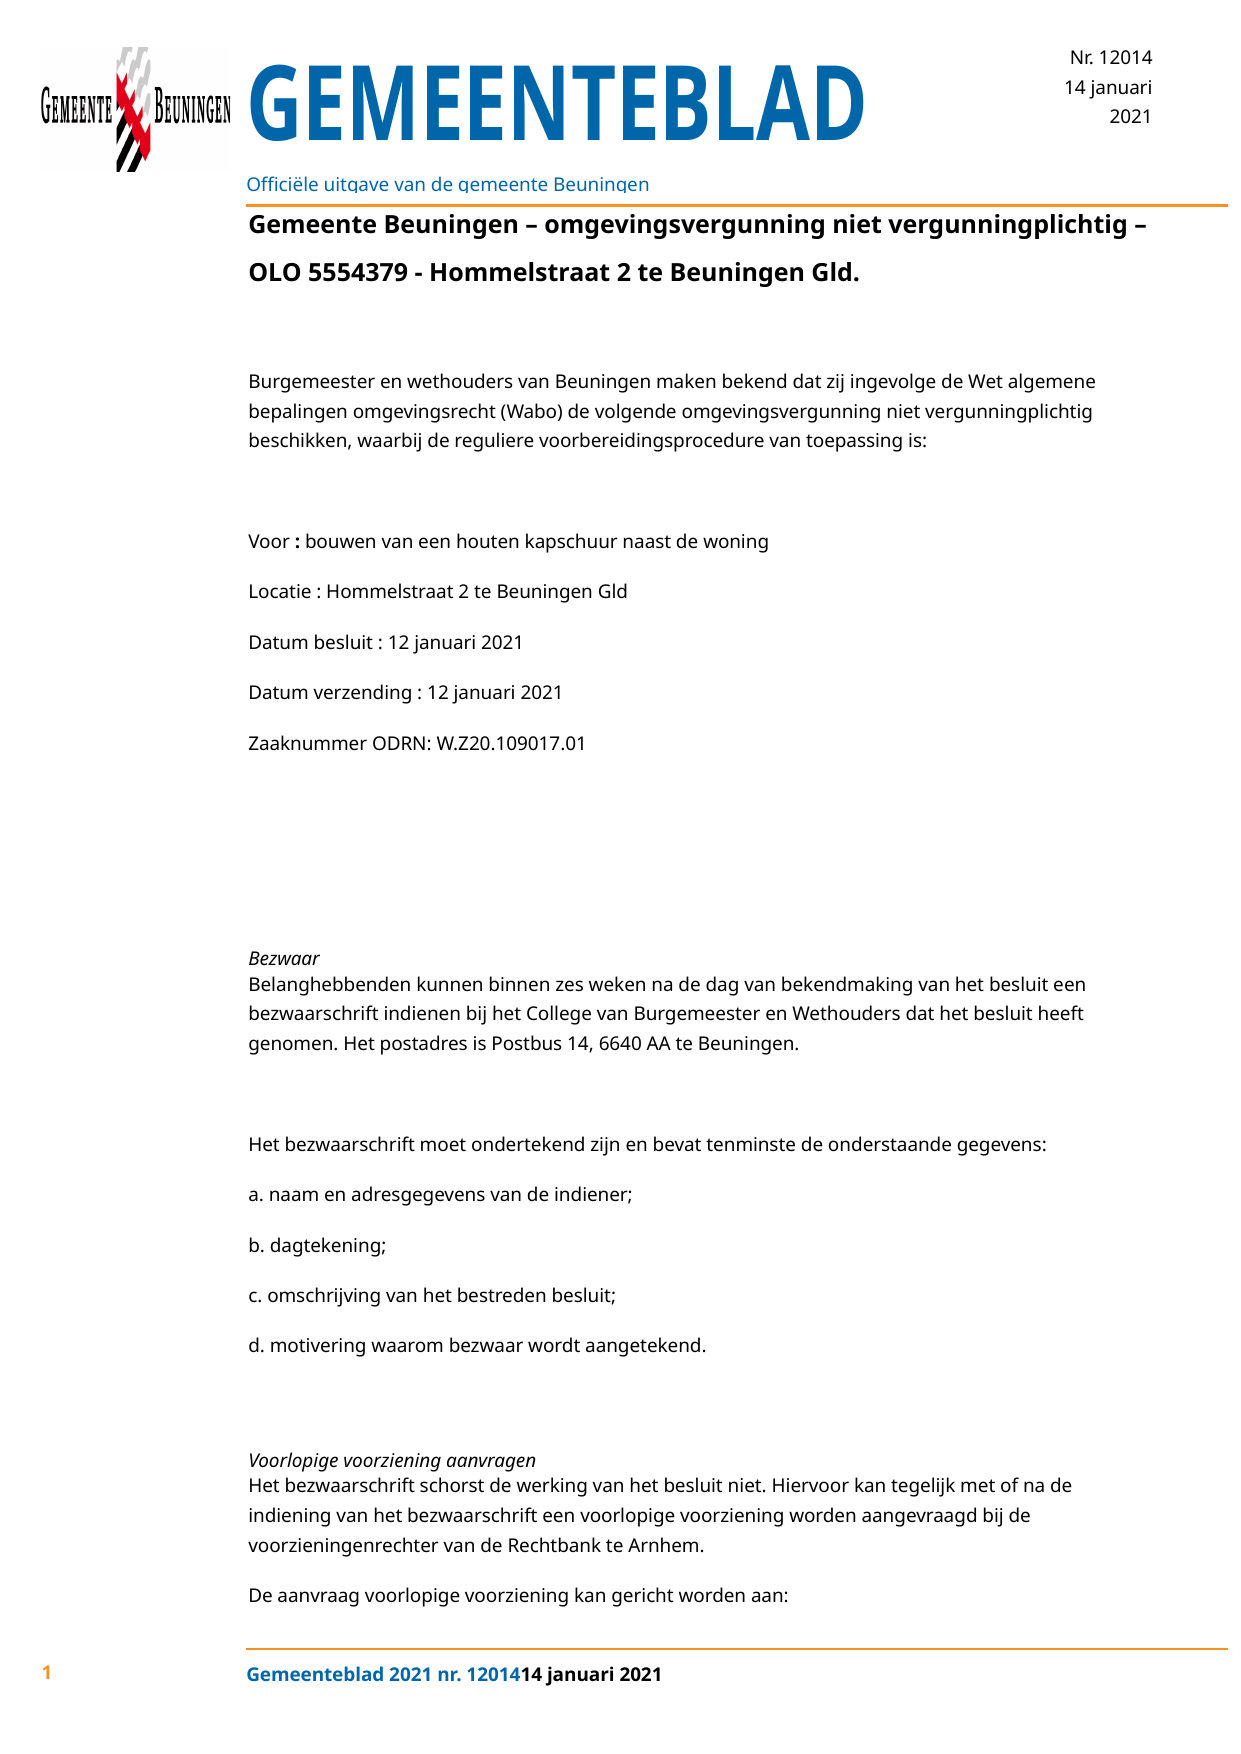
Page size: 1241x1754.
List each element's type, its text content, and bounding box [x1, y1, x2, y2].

text Voor : bouwen van een houten kapschuur naast de woning [248, 528, 1152, 554]
text Belanghebbenden kunnen binnen zes weken na de dag van bekendmaking van het besluit een bezwaarschrift indienen bij het College van Burgemeester en Wethouders dat het besluit heeft genomen. Het postadres is Postbus 14, 6640 AA te Beuningen. [248, 971, 1152, 1056]
text Locatie : Hommelstraat 2 te Beuningen Gld [248, 579, 1152, 604]
text Gemeente Beuningen – omgevingsvergunning niet vergunningplichtig – OLO 5554379 - Hommelstraat 2 te Beuningen Gld. [248, 207, 1152, 288]
text Het bezwaarschrift moet ondertekend zijn en bevat tenminste de onderstaande gegevens: [248, 1131, 1152, 1157]
text Voorlopige voorziening aanvragen [248, 1447, 1152, 1473]
text a. naam en adresgegevens van de indiener; [248, 1181, 1152, 1207]
text Het bezwaarschrift schorst de werking van het besluit niet. Hiervoor kan tegelijk met of na de indiening van het bezwaarschrift een voorlopige voorziening worden aangevraagd bij de voorzieningenrechter van de Rechtbank te Arnhem. [248, 1473, 1152, 1558]
text Zaaknummer ODRN: W.Z20.109017.01 [248, 730, 1152, 756]
picture [41, 47, 231, 172]
text b. dagtekening; [248, 1232, 1152, 1257]
text Datum besluit : 12 januari 2021 [248, 629, 1152, 655]
text d. motivering waarom bezwaar wordt aangetekend. [248, 1333, 1152, 1358]
text Burgemeester en wethouders van Beuningen maken bekend dat zij ingevolge de Wet algemene bepalingen omgevingsrecht (Wabo) de volgende omgevingsvergunning niet vergunningplichtig beschikken, waarbij de reguliere voorbereidingsprocedure van toepassing is: [248, 368, 1152, 453]
text c. omschrijving van het bestreden besluit; [248, 1282, 1152, 1308]
text Datum verzending : 12 januari 2021 [248, 679, 1152, 705]
text De aanvraag voorlopige voorziening kan gericht worden aan: [248, 1582, 1152, 1608]
text Bezwaar [248, 945, 1152, 971]
